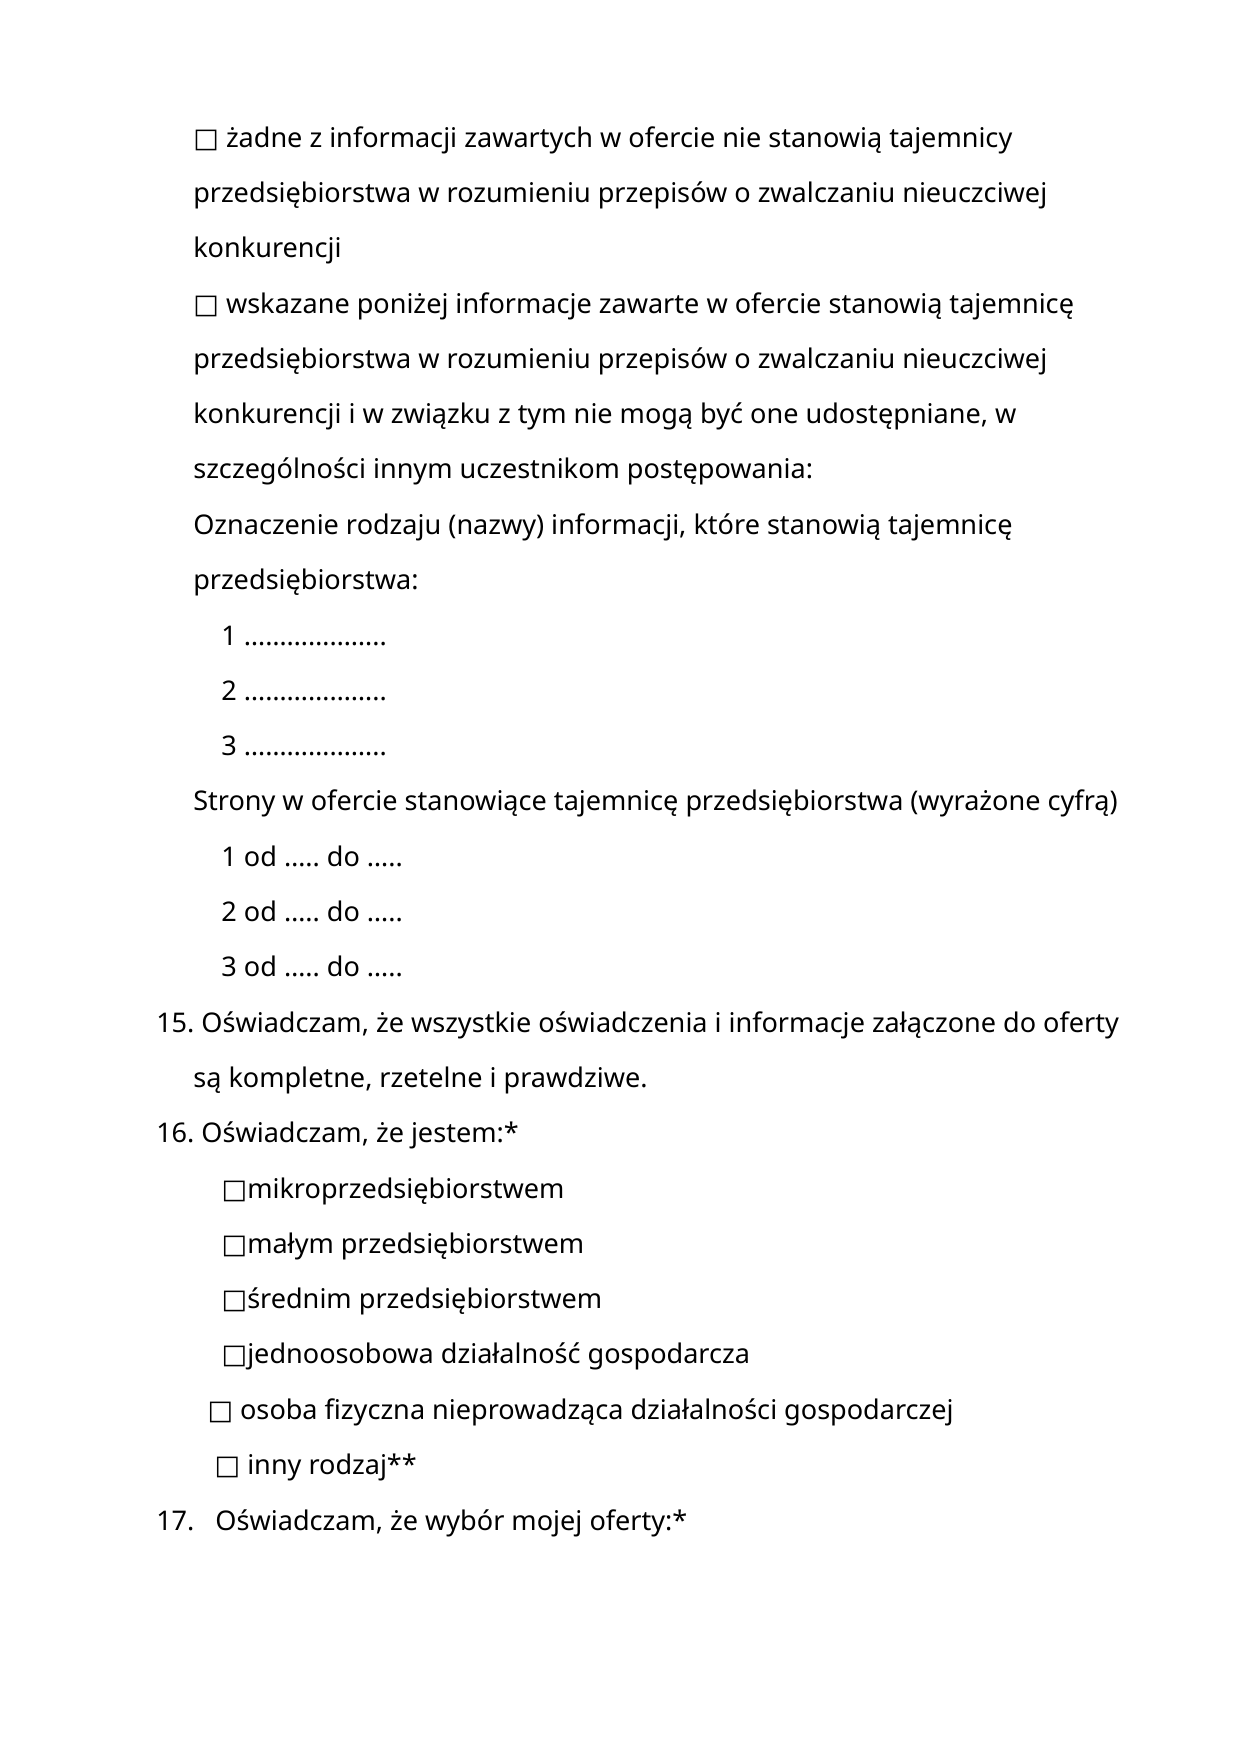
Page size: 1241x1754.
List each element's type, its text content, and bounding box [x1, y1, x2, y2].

list 2 od ….. do ….. [156, 892, 1122, 929]
list Strony w ofercie stanowiące tajemnicę przedsiębiorstwa (wyrażone cyfrą) [156, 782, 1122, 819]
list □ inny rodzaj** [156, 1446, 1122, 1482]
list 1 od ….. do ….. [156, 837, 1122, 874]
list 1 ……………….. [156, 616, 1122, 653]
list □ osoba fizyczna nieprowadząca działalności gospodarczej [156, 1390, 1122, 1427]
list □mikroprzedsiębiorstwem [156, 1169, 1122, 1206]
list Oświadczam, że jestem:* [156, 1114, 1122, 1151]
list Oświadczam, że wszystkie oświadczenia i informacje załączone do oferty są kompletne, rzetelne i prawdziwe. [156, 1003, 1122, 1095]
list 3 ……………….. [156, 727, 1122, 763]
list Oświadczam, że wybór mojej oferty:* [156, 1501, 1122, 1538]
list □małym przedsiębiorstwem [156, 1224, 1122, 1261]
list Oznaczenie rodzaju (nazwy) informacji, które stanowią tajemnicę przedsiębiorstwa: [156, 505, 1122, 597]
list □średnim przedsiębiorstwem [156, 1280, 1122, 1317]
list 2 ……………….. [156, 671, 1122, 708]
list □jednoosobowa działalność gospodarcza [156, 1335, 1122, 1372]
list □ żadne z informacji zawartych w ofercie nie stanowią tajemnicy przedsiębiorstwa w rozumieniu przepisów o zwalczaniu nieuczciwej konkurencji [156, 118, 1122, 266]
list 3 od ….. do ….. [156, 948, 1122, 985]
list □ wskazane poniżej informacje zawarte w ofercie stanowią tajemnicę przedsiębiorstwa w rozumieniu przepisów o zwalczaniu nieuczciwej konkurencji i w związku z tym nie mogą być one udostępniane, w szczególności innym uczestnikom postępowania: [156, 284, 1122, 487]
